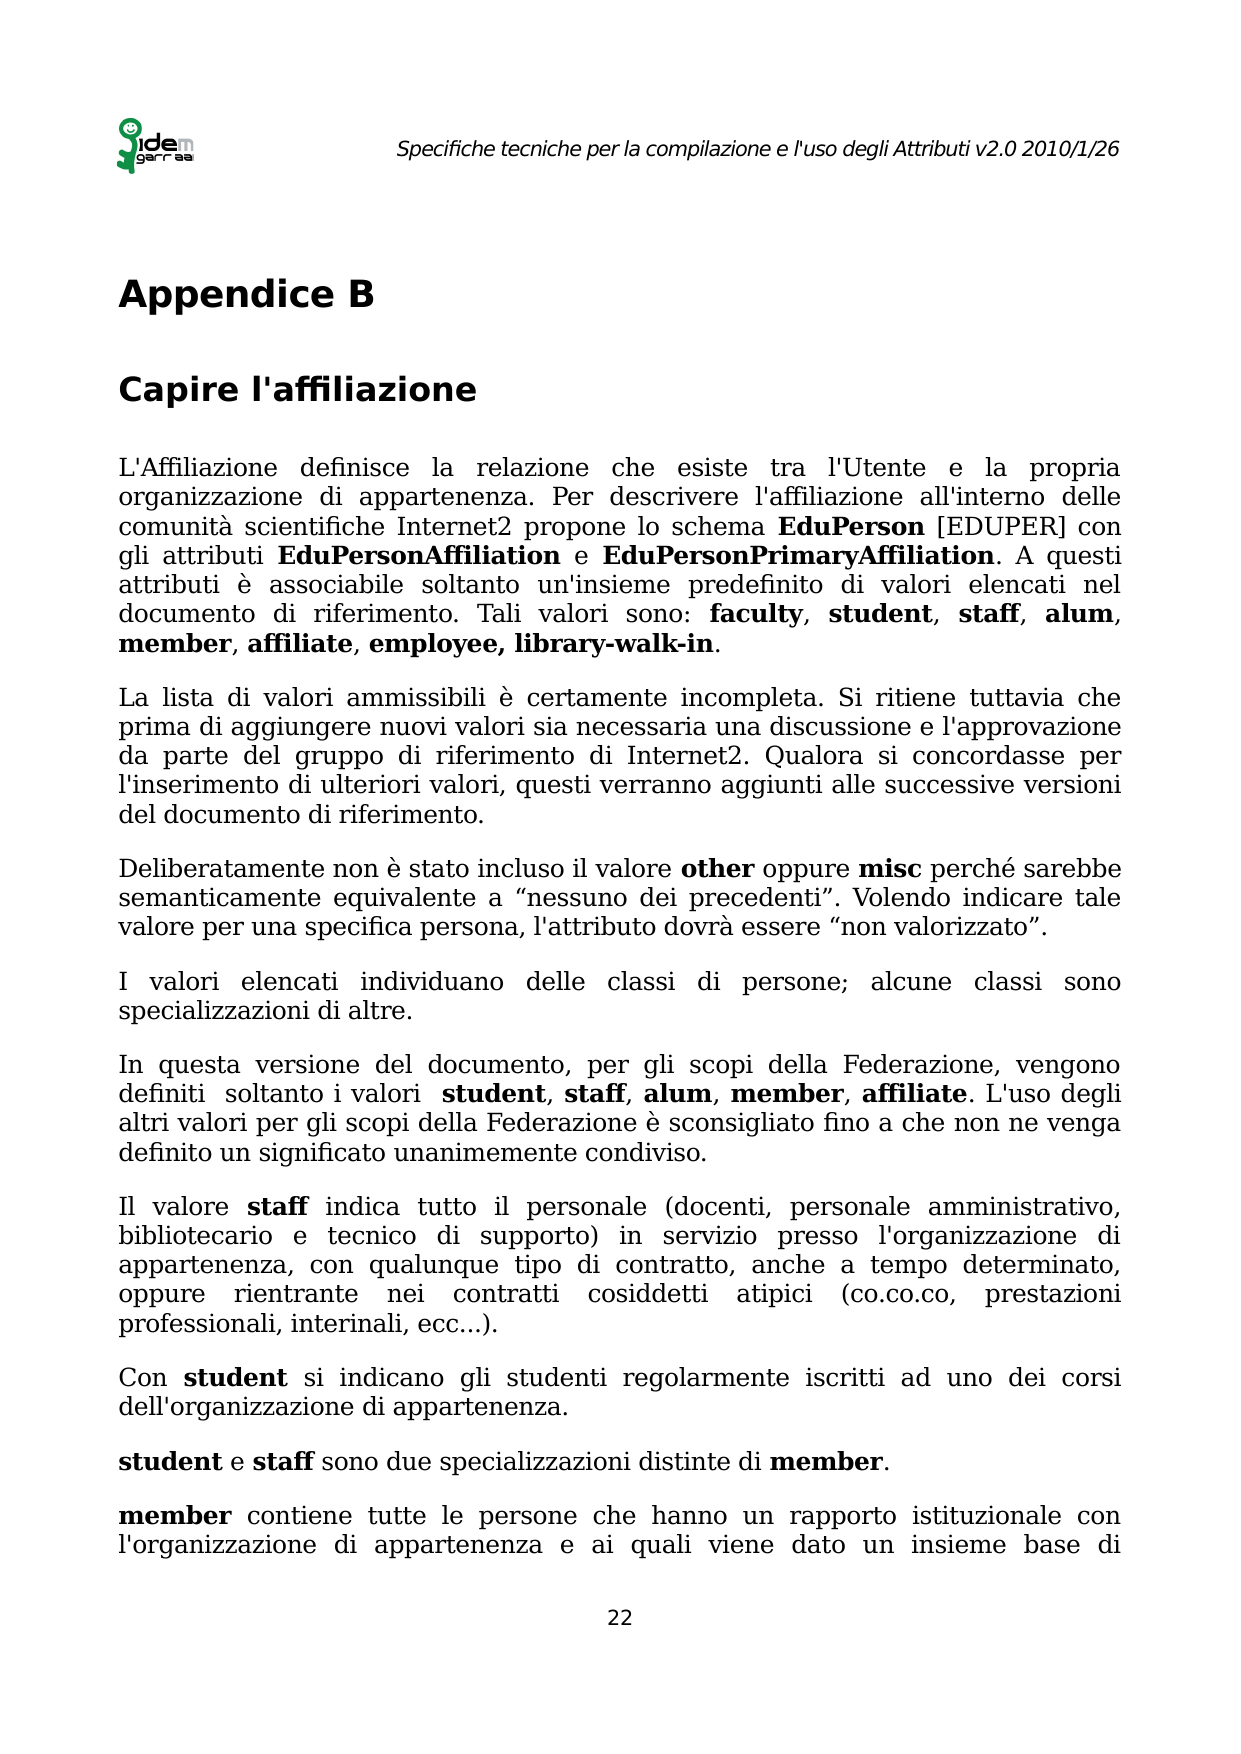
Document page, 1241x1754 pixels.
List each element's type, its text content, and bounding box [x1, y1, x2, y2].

text I valori elencati individuano delle classi di persone; alcune classi sono specializzazioni di altre. [118, 967, 1122, 1025]
text L'Affiliazione definisce la relazione che esiste tra l'Utente e la propria organizzazione di appartenenza. Per descrivere l'affiliazione all'interno delle comunità scientifiche Internet2 propone lo schema EduPerson [EDUPER] con gli attributi EduPersonAffiliation e EduPersonPrimaryAffiliation. A questi attributi è associabile soltanto un'insieme predefinito di valori elencati nel documento di riferimento. Tali valori sono: faculty, student, staff, alum, member, affiliate, employee, library-walk-in. [118, 453, 1122, 658]
subtitle Appendice B [118, 273, 1122, 316]
text In questa versione del documento, per gli scopi della Federazione, vengono definiti soltanto i valori student, staff, alum, member, affiliate. L'uso degli altri valori per gli scopi della Federazione è sconsigliato fino a che non ne venga definito un significato unanimemente condiviso. [118, 1050, 1122, 1167]
text student e staff sono due specializzazioni distinte di member. [118, 1446, 1122, 1476]
subtitle Capire l'affiliazione [118, 371, 1122, 409]
picture [116, 118, 194, 174]
text Deliberatamente non è stato incluso il valore other oppure misc perché sarebbe semanticamente equivalente a “nessuno dei precedenti”. Volendo indicare tale valore per una specifica persona, l'attributo dovrà essere “non valorizzato”. [118, 854, 1122, 942]
text La lista di valori ammissibili è certamente incompleta. Si ritiene tuttavia che prima di aggiungere nuovi valori sia necessaria una discussione e l'approvazione da parte del gruppo di riferimento di Internet2. Qualora si concordasse per l'inserimento di ulteriori valori, questi verranno aggiunti alle successive versioni del documento di riferimento. [118, 683, 1122, 829]
text Il valore staff indica tutto il personale (docenti, personale amministrativo, bibliotecario e tecnico di supporto) in servizio presso l'organizzazione di appartenenza, con qualunque tipo di contratto, anche a tempo determinato, oppure rientrante nei contratti cosiddetti atipici (co.co.co, prestazioni professionali, interinali, ecc...). [118, 1192, 1122, 1338]
text member contiene tutte le persone che hanno un rapporto istituzionale con l'organizzazione di appartenenza e ai quali viene dato un insieme base di [118, 1501, 1122, 1559]
text Con student si indicano gli studenti regolarmente iscritti ad uno dei corsi dell'organizzazione di appartenenza. [118, 1363, 1122, 1421]
